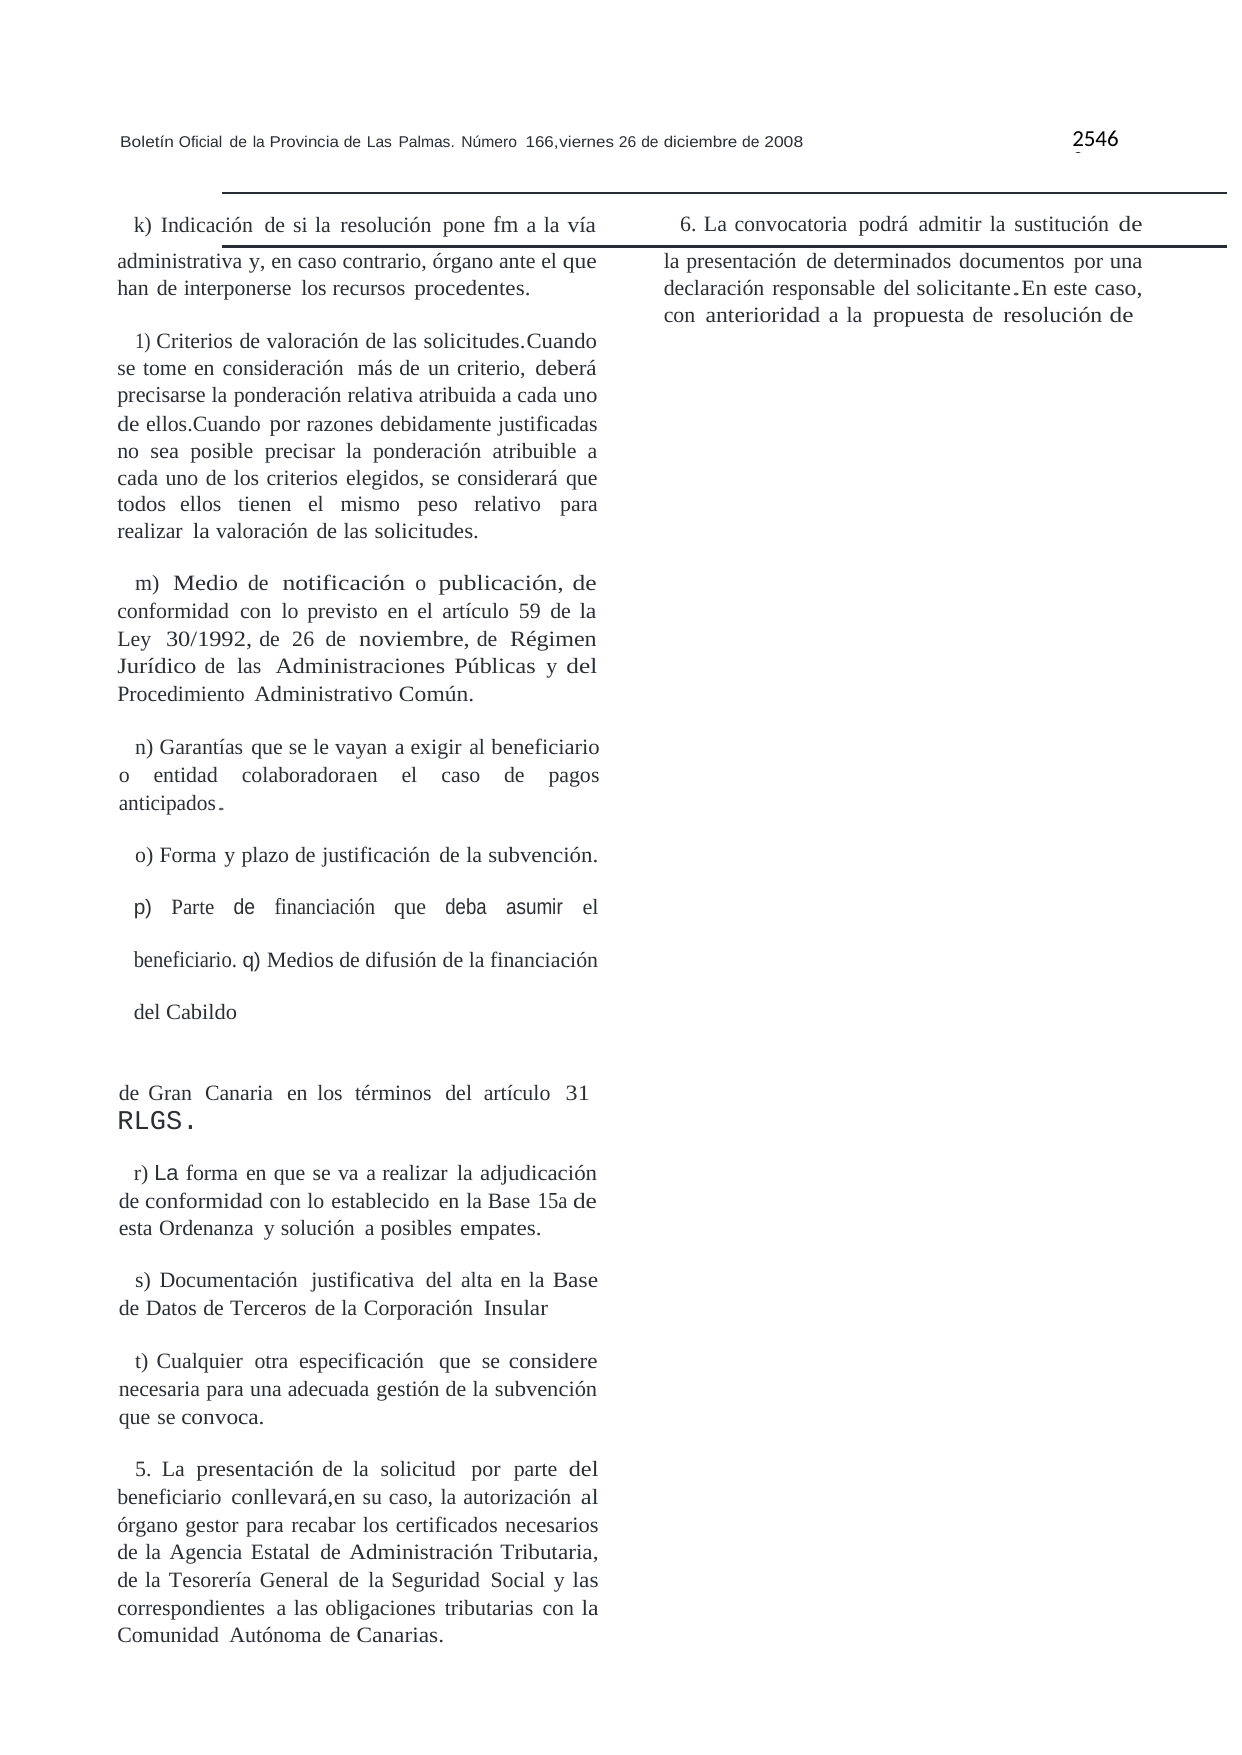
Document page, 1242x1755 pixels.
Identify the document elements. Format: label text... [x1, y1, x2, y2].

text RLGS. [117, 1106, 596, 1137]
text n) Garantías que se le vayan a exigir al beneficiario o entidad colaboradoraen el caso de pagos anticipados. [118, 734, 600, 815]
text o) Forma y plazo de justificación de la subvención. p) Parte de financiación que deba asumir el beneficiario. q) Medios de difusión de la financiación del Cabildo [133, 820, 598, 1083]
text r) La forma en que se va a realizar la adjudicación de conformidad con lo establecido en la Base 15a de esta Ordenanza y solución a posibles empates. [118, 1160, 597, 1240]
text 1) Criterios de valoración de las solicitudes.Cuando se tome en consideración más de un criterio, deberá precisarse la ponderación relativa atribuida a cada uno de ellos.Cuando por razones debidamente justificadas no sea posible precisar la ponderación atribuible a cada uno de los criterios elegidos, se considerará que todos ellos tienen el mismo peso relativo para realizar la valoración de las solicitudes. [117, 328, 597, 543]
text s) Documentación justificativa del alta en la Base de Datos de Terceros de la Corporación Insular [118, 1267, 598, 1320]
text k) Indicación de si la resolución pone fm a la vía administrativa y, en caso contrario, órgano ante el que han de interponerse los recursos procedentes. [117, 211, 597, 300]
text 6. La convocatoria podrá admitir la sustitución de [663, 211, 1142, 245]
text 5. La presentación de la solicitud por parte del beneficiario conllevará,en su caso, la autorización al órgano gestor para recabar los certificados necesarios de la Agencia Estatal de Administración Tributaria, de la Tesorería General de la Seguridad Social y las correspondientes a las obligaciones tributarias con la Comunidad Autónoma de Canarias. [117, 1456, 599, 1648]
text t) Cualquier otra especificación que se considere necesaria para una adecuada gestión de la subvención que se convoca. [118, 1348, 597, 1429]
text la presentación de determinados documentos por una declaración responsable del solicitante.En este caso, con anterioridad a la propuesta de resolución de [663, 248, 1142, 327]
text m) Medio de notificación o publicación, de conformidad con lo previsto en el artículo 59 de la Ley 30/1992, de 26 de noviembre, de Régimen Jurídico de las Administraciones Públicas y del Procedimiento Administrativo Común. [117, 570, 597, 706]
text de Gran Canaria en los términos del artículo 31 [118, 1083, 599, 1105]
